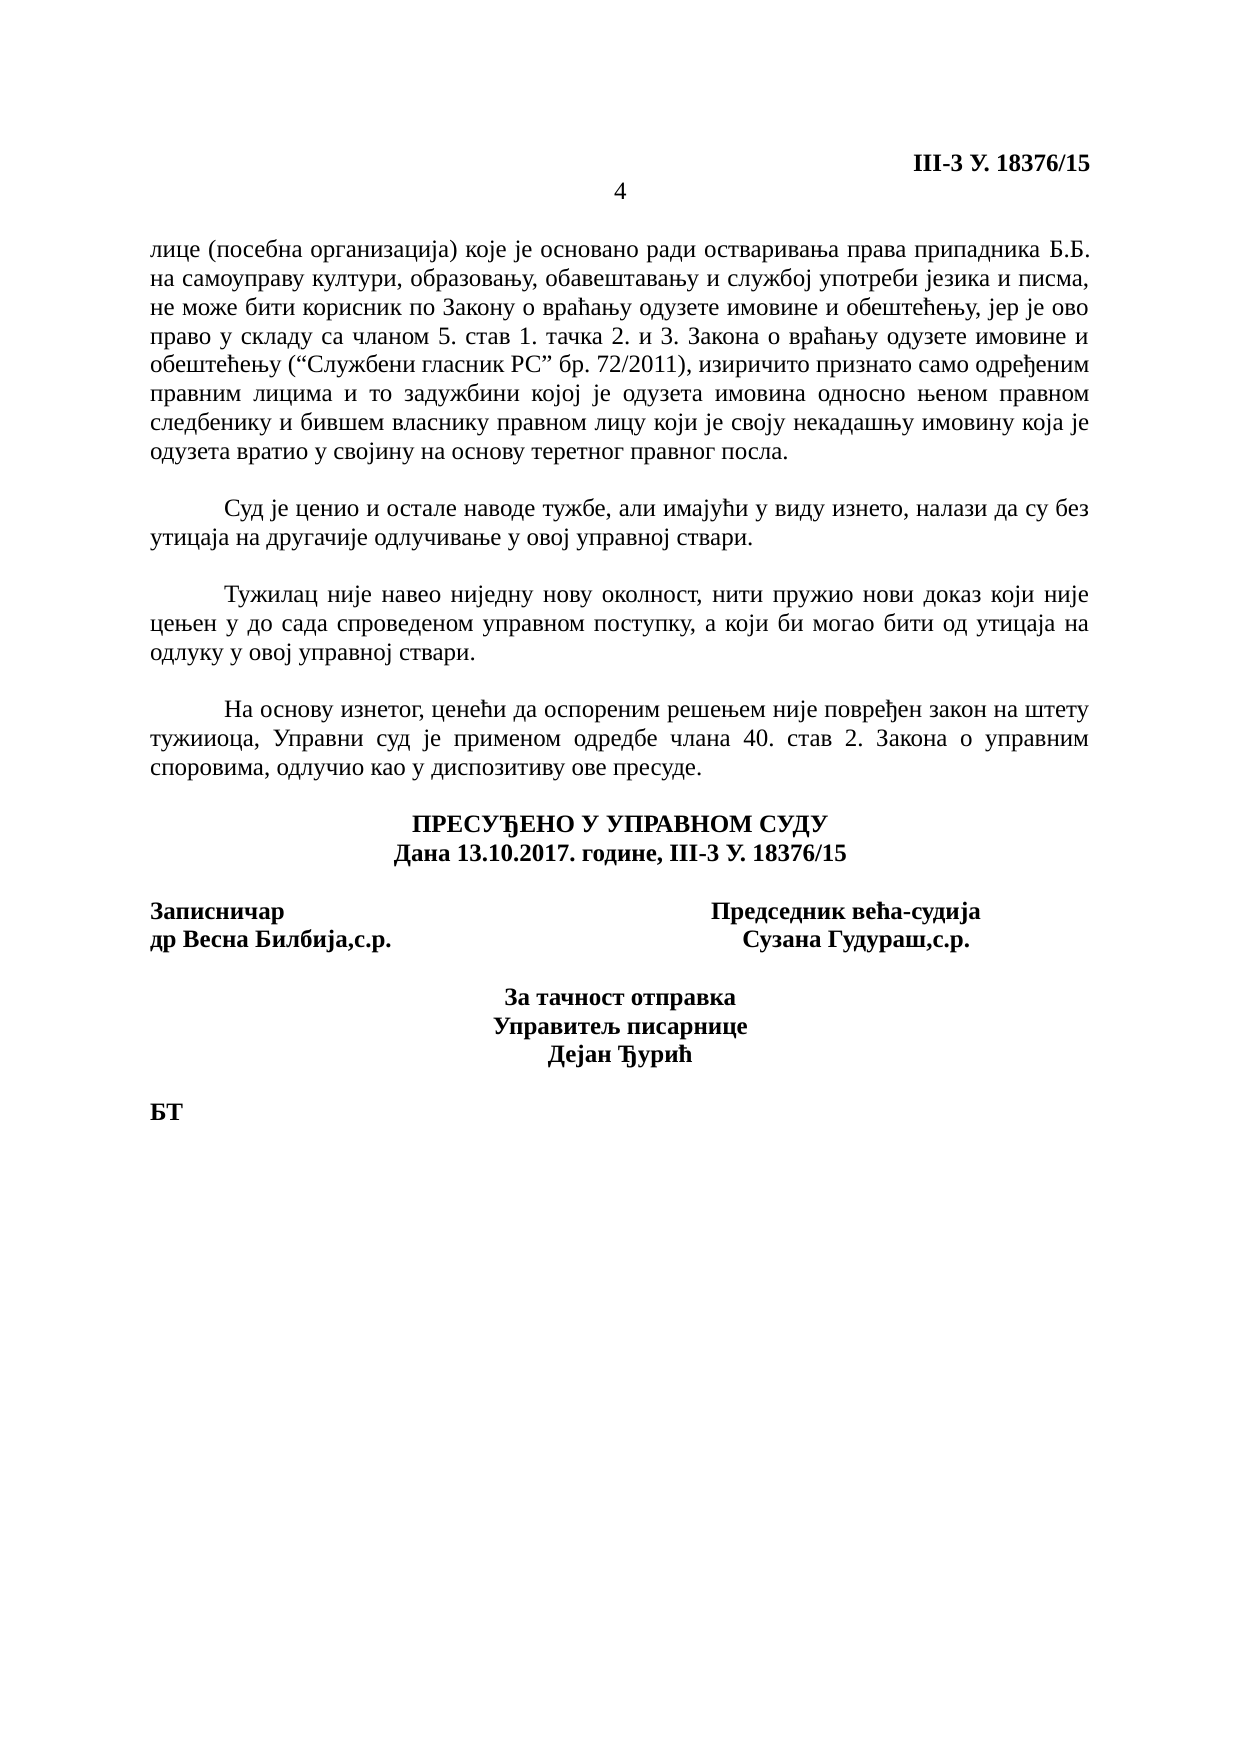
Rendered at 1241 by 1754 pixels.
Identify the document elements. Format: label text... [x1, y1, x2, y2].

text На основу изнетог, ценећи да оспореним решењем није повређен закон на штету тужииоца, Управни суд је применом одредбе члана 40. став 2. Закона о управним споровима, одлучио као у диспозитиву ове пресуде. [150, 694, 1090, 781]
text Суд је ценио и остале наводе тужбе, али имајући у виду изнето, налази да су без утицаја на другачије одлучивање у овој управној ствари. [150, 493, 1090, 551]
text др Весна Билбија,с.р. Сузана Гудураш,с.р. [150, 924, 1090, 953]
text БТ [150, 1097, 1090, 1126]
text Записничар Председник већа-судија [150, 896, 1090, 924]
text За тачност отправка [150, 982, 1090, 1011]
text Управитељ писарнице [150, 1011, 1090, 1039]
text Тужилац није навео ниједну нову околност, нити пружио нови доказ који није цењен у до сада спроведеном управном поступку, а који би могао бити од утицаја на одлуку у овој управној ствари. [150, 579, 1090, 666]
text Дејан Ђурић [150, 1039, 1090, 1068]
text Дана 13.10.2017. године, III-3 У. 18376/15 [150, 838, 1090, 867]
text лице (посебна организација) које је основано ради остваривања права припадника Б.Б. на самоуправу култури, образовању, обавештавању и службој употреби језика и писма, не може бити корисник по Закону о враћању одузете имовине и обештећењу, јер је ово право у складу са чланом 5. став 1. тачка 2. и 3. Закона о враћању одузете имовине и обештећењу (“Службени гласник РС” бр. 72/2011), изиричито признато само одређеним правним лицима и то задужбини којој је одузета имовина односно њеном правном следбенику и бившем власнику правном лицу који је своју некадашњу имовину која је одузета вратио у својину на основу теретног правног посла. [150, 234, 1090, 464]
text ПРЕСУЂЕНО У УПРАВНОМ СУДУ [150, 809, 1090, 838]
